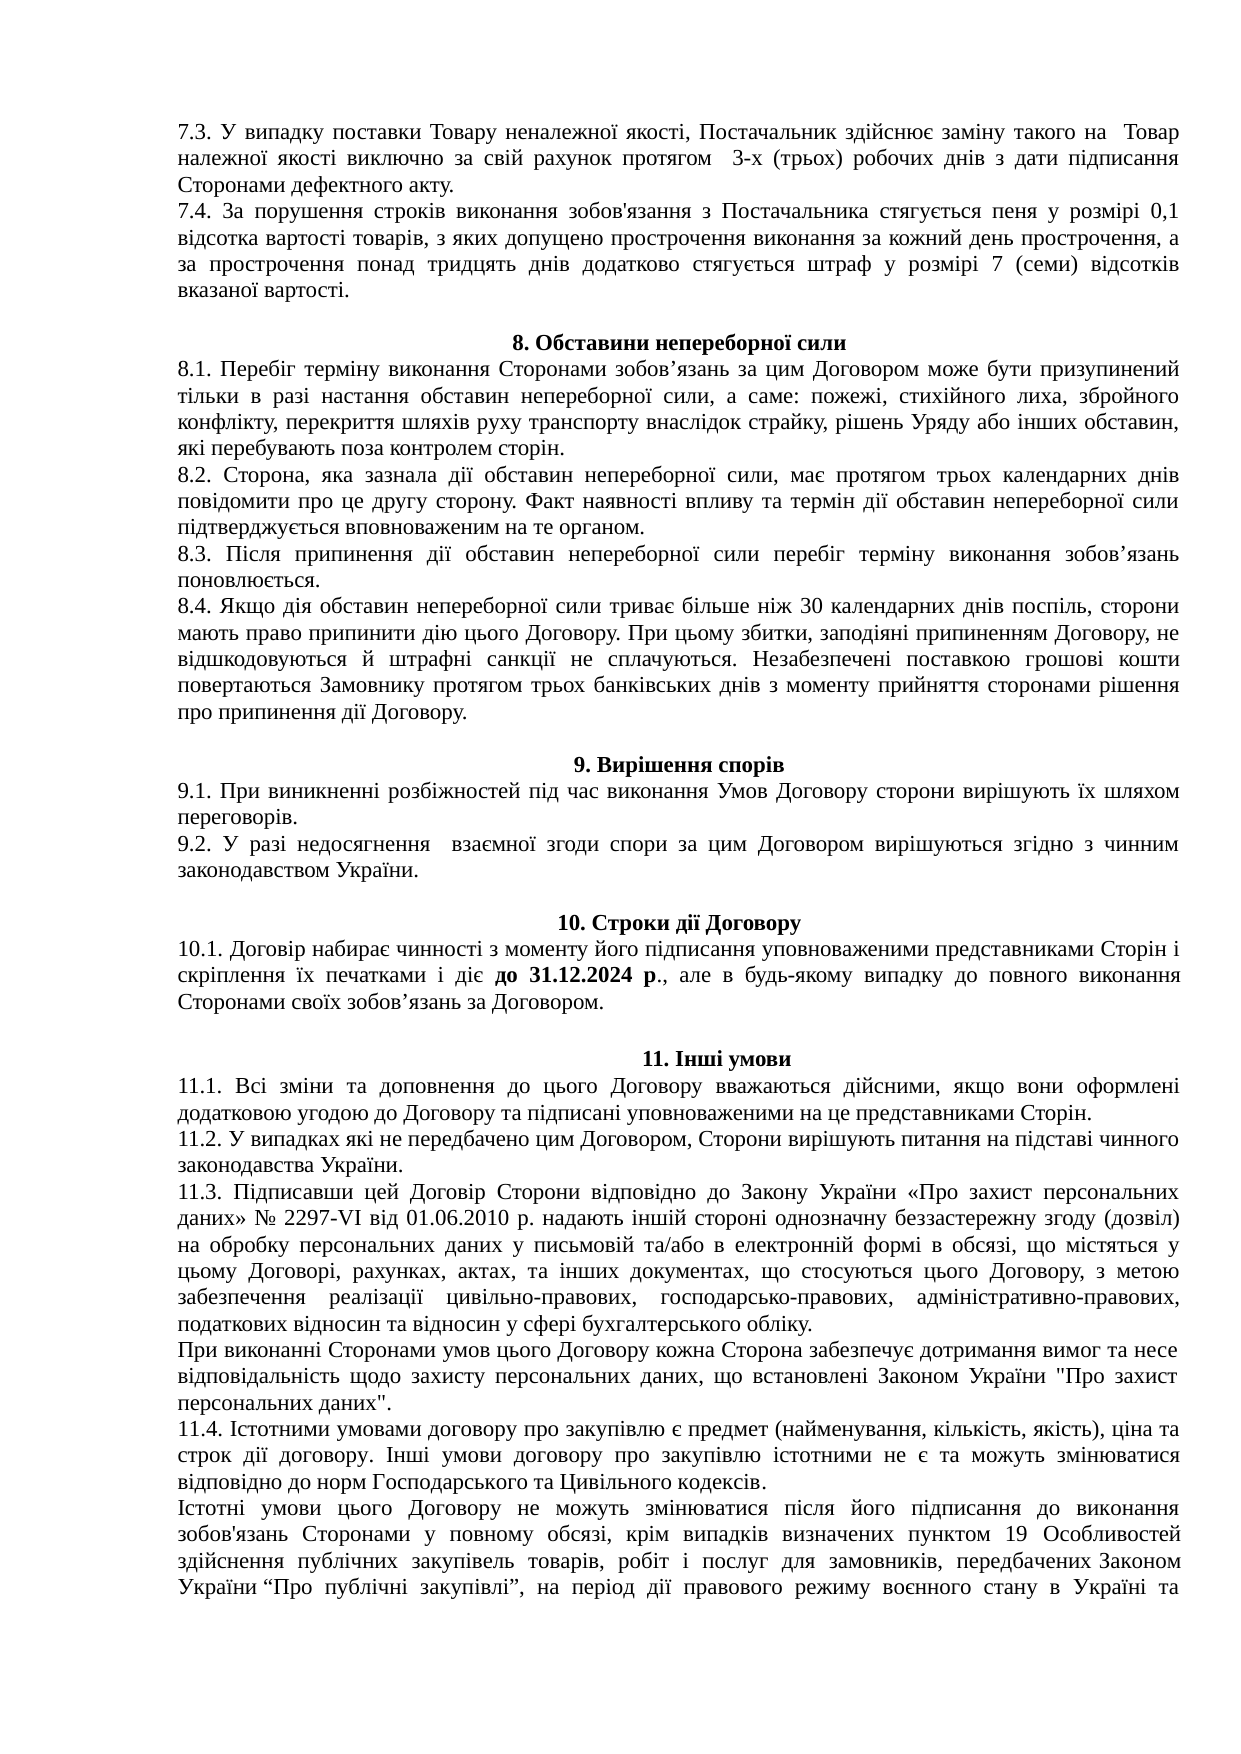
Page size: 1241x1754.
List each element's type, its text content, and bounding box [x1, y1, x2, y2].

text 8.4. Якщо дія обставин непереборної сили триває більше ніж 30 календарних днів поспіль, сторони мають право припинити дію цього Договору. При цьому збитки, заподіяні припиненням Договору, не відшкодовуються й штрафні санкції не сплачуються. Незабезпечені поставкою грошові кошти повертаються Замовнику протягом трьох банківських днів з моменту прийняття сторонами рішення про припинення дії Договору. [177, 592, 1181, 724]
text 9. Вирішення спорів [177, 751, 1181, 777]
text 11.3. Підписавши цей Договір Сторони відповідно до Закону України «Про захист персональних даних» № 2297-VІ від 01.06.2010 р. надають іншій стороні однозначну беззастережну згоду (дозвіл) на обробку персональних даних у письмовій та/або в електронній формі в обсязі, що містяться у цьому Договорі, рахунках, актах, та інших документах, що стосуються цього Договору, з метою забезпечення реалізації цивільно-правових, господарсько-правових, адміністративно-правових, податкових відносин та відносин у сфері бухгалтерського обліку. [177, 1178, 1181, 1336]
text 8.3. Після припинення дії обставин непереборної сили перебіг терміну виконання зобов’язань поновлюється. [177, 540, 1181, 592]
text 8. Обставини непереборної сили [177, 329, 1181, 355]
text 8.1. Перебіг терміну виконання Сторонами зобов’язань за цим Договором може бути призупинений тільки в разі настання обставин непереборної сили, а саме: пожежі, стихійного лиха, збройного конфлікту, перекриття шляхів руху транспорту внаслідок страйку, рішень Уряду або інших обставин, які перебувають поза контролем сторін. [177, 355, 1181, 461]
text 10.1. Договір набирає чинності з моменту його підписання уповноваженими представниками Сторін і скріплення їх печатками і діє до 31.12.2024 р., але в будь-якому випадку до повного виконання Сторонами своїх зобов’язань за Договором. [177, 935, 1181, 1014]
text 9.1. При виникненні розбіжностей під час виконання Умов Договору сторони вирішують їх шляхом переговорів. [177, 777, 1181, 830]
text 7.4. 3а порушення строків виконання зобов'язання з Постачальника стягується пеня у розмірі 0,1 відсотка вартості товарів, з яких допущено прострочення виконання за кожний день прострочення, а за прострочення понад тридцять днів додатково стягується штраф у розмірі 7 (семи) відсотків вказаної вартості. [177, 197, 1181, 303]
text Істотні умови цього Договору не можуть змінюватися після його підписання до виконання зобов'язань Сторонами у повному обсязі, крім випадків визначених пунктом 19 Особливостей здійснення публічних закупівель товарів, робіт і послуг для замовників, передбачених Законом України “Про публічні закупівлі”, на період дії правового режиму воєнного стану в Україні та [177, 1494, 1181, 1599]
text 11.2. У випадках які не передбачено цим Договором, Сторони вирішують питання на підставі чинного законодавства України. [177, 1125, 1181, 1178]
text 11.4. Істотними умовами договору про закупівлю є предмет (найменування, кількість, якість), ціна та строк дії договору. Інші умови договору про закупівлю істотними не є та можуть змінюватися відповідно до норм Господарського та Цивільного кодексів. [177, 1415, 1181, 1494]
text 11.1. Всі зміни та доповнення до цього Договору вважаються дійсними, якщо вони оформлені додатковою угодою до Договору та підписані уповноваженими на це представниками Сторін. [177, 1072, 1181, 1125]
text 7.3. У випадку поставки Товару неналежної якості, Постачальник здійснює заміну такого на Товар належної якості виключно за свій рахунок протягом 3-х (трьох) робочих днів з дати підписання Сторонами дефектного акту. [177, 118, 1181, 197]
text 9.2. У разі недосягнення взаємної згоди спори за цим Договором вирішуються згідно з чинним законодавством України. [177, 830, 1181, 882]
text 10. Строки дії Договору [177, 909, 1181, 935]
text 8.2. Сторона, яка зазнала дії обставин непереборної сили, має протягом трьох календарних днів повідомити про це другу сторону. Факт наявності впливу та термін дії обставин непереборної сили підтверджується вповноваженим на те органом. [177, 461, 1181, 540]
text 11. Інші умови [177, 1043, 1181, 1072]
text При виконанні Сторонами умов цього Договору кожна Сторона забезпечує дотримання вимог та несе відповідальність щодо захисту персональних даних, що встановлені Законом України "Про захист персональних даних". [177, 1336, 1179, 1415]
